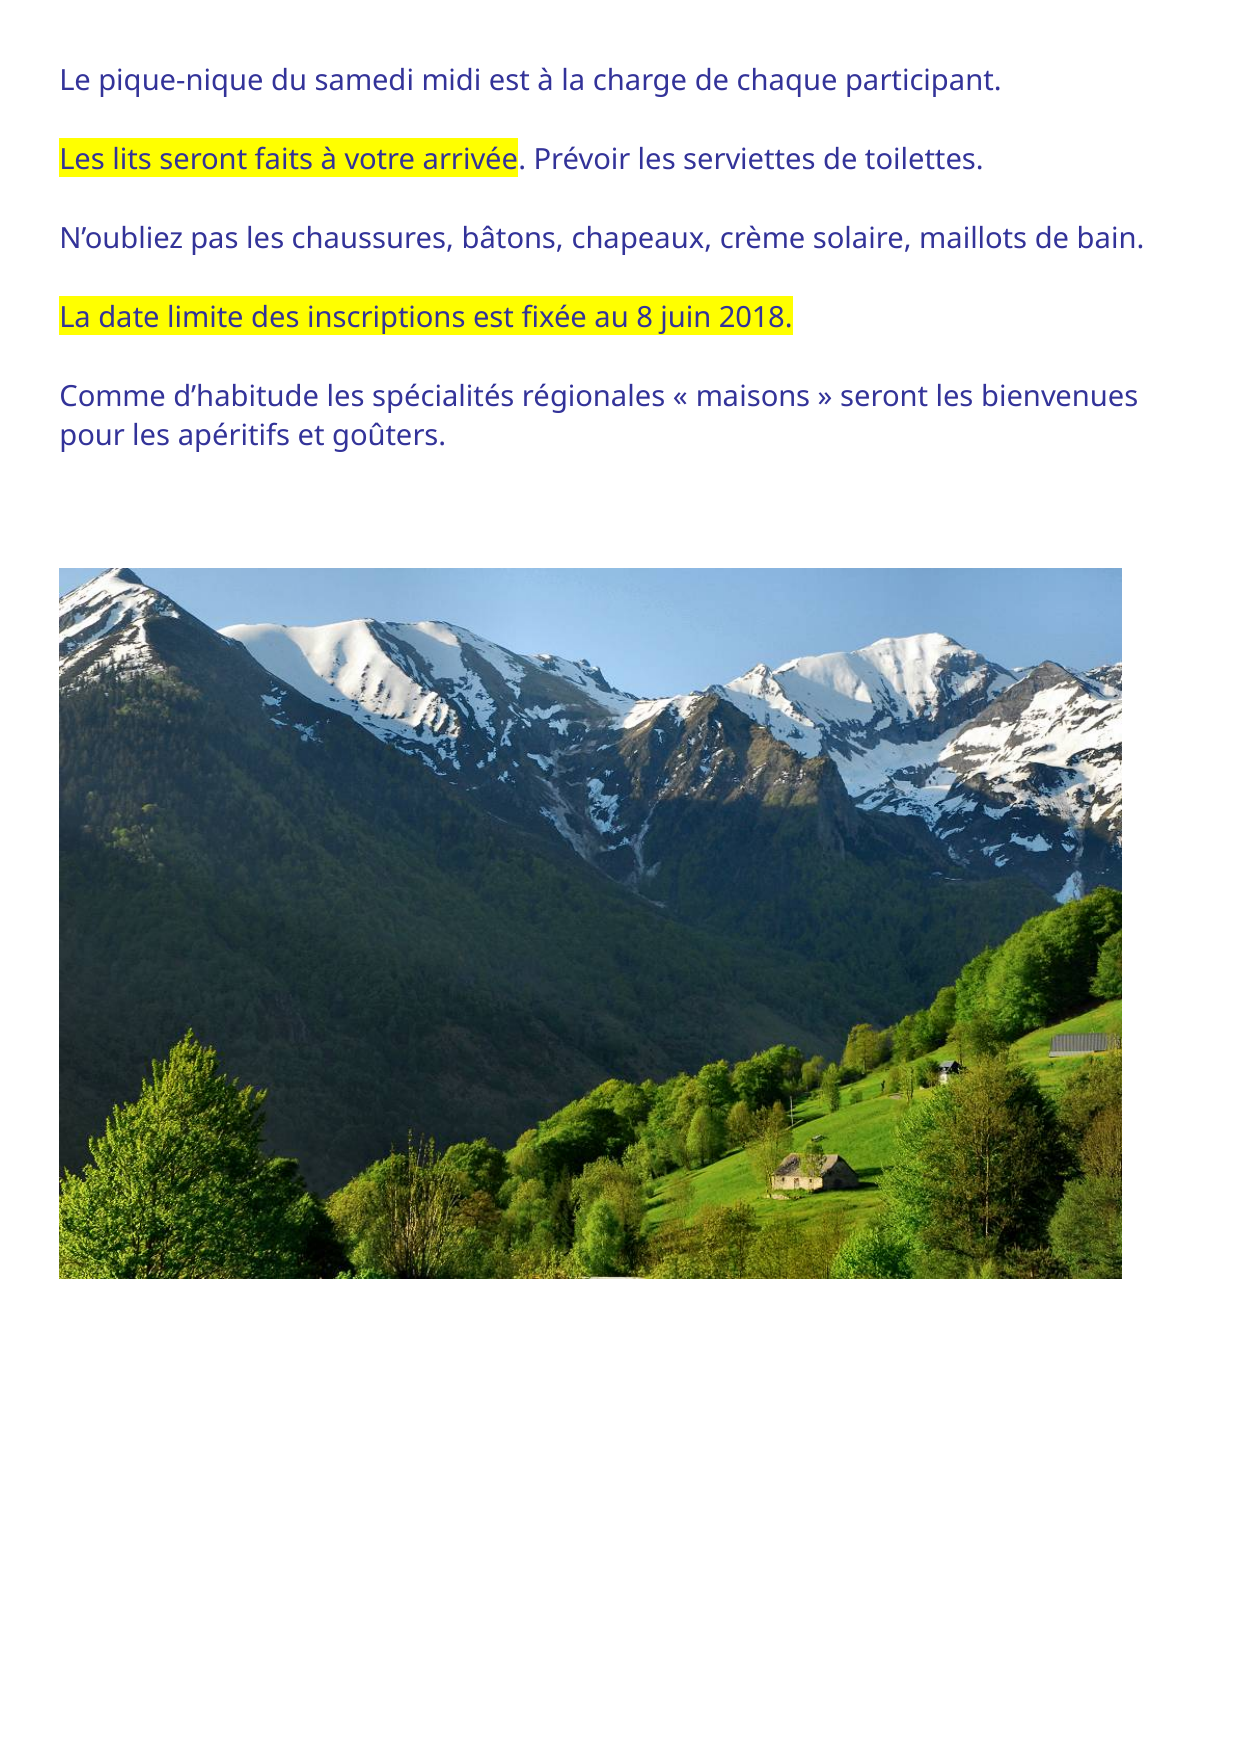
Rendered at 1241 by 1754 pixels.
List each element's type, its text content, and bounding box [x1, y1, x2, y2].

text Les lits seront faits à votre arrivée. Prévoir les serviettes de toilettes. [59, 138, 1181, 177]
text Le pique-nique du samedi midi est à la charge de chaque participant. [59, 59, 1181, 98]
text N’oubliez pas les chaussures, bâtons, chapeaux, crème solaire, maillots de bain. [59, 217, 1181, 256]
picture [59, 568, 1122, 1279]
text Comme d’habitude les spécialités régionales « maisons » seront les bienvenues pour les apéritifs et goûters. [59, 375, 1181, 454]
text La date limite des inscriptions est fixée au 8 juin 2018. [59, 296, 1181, 335]
